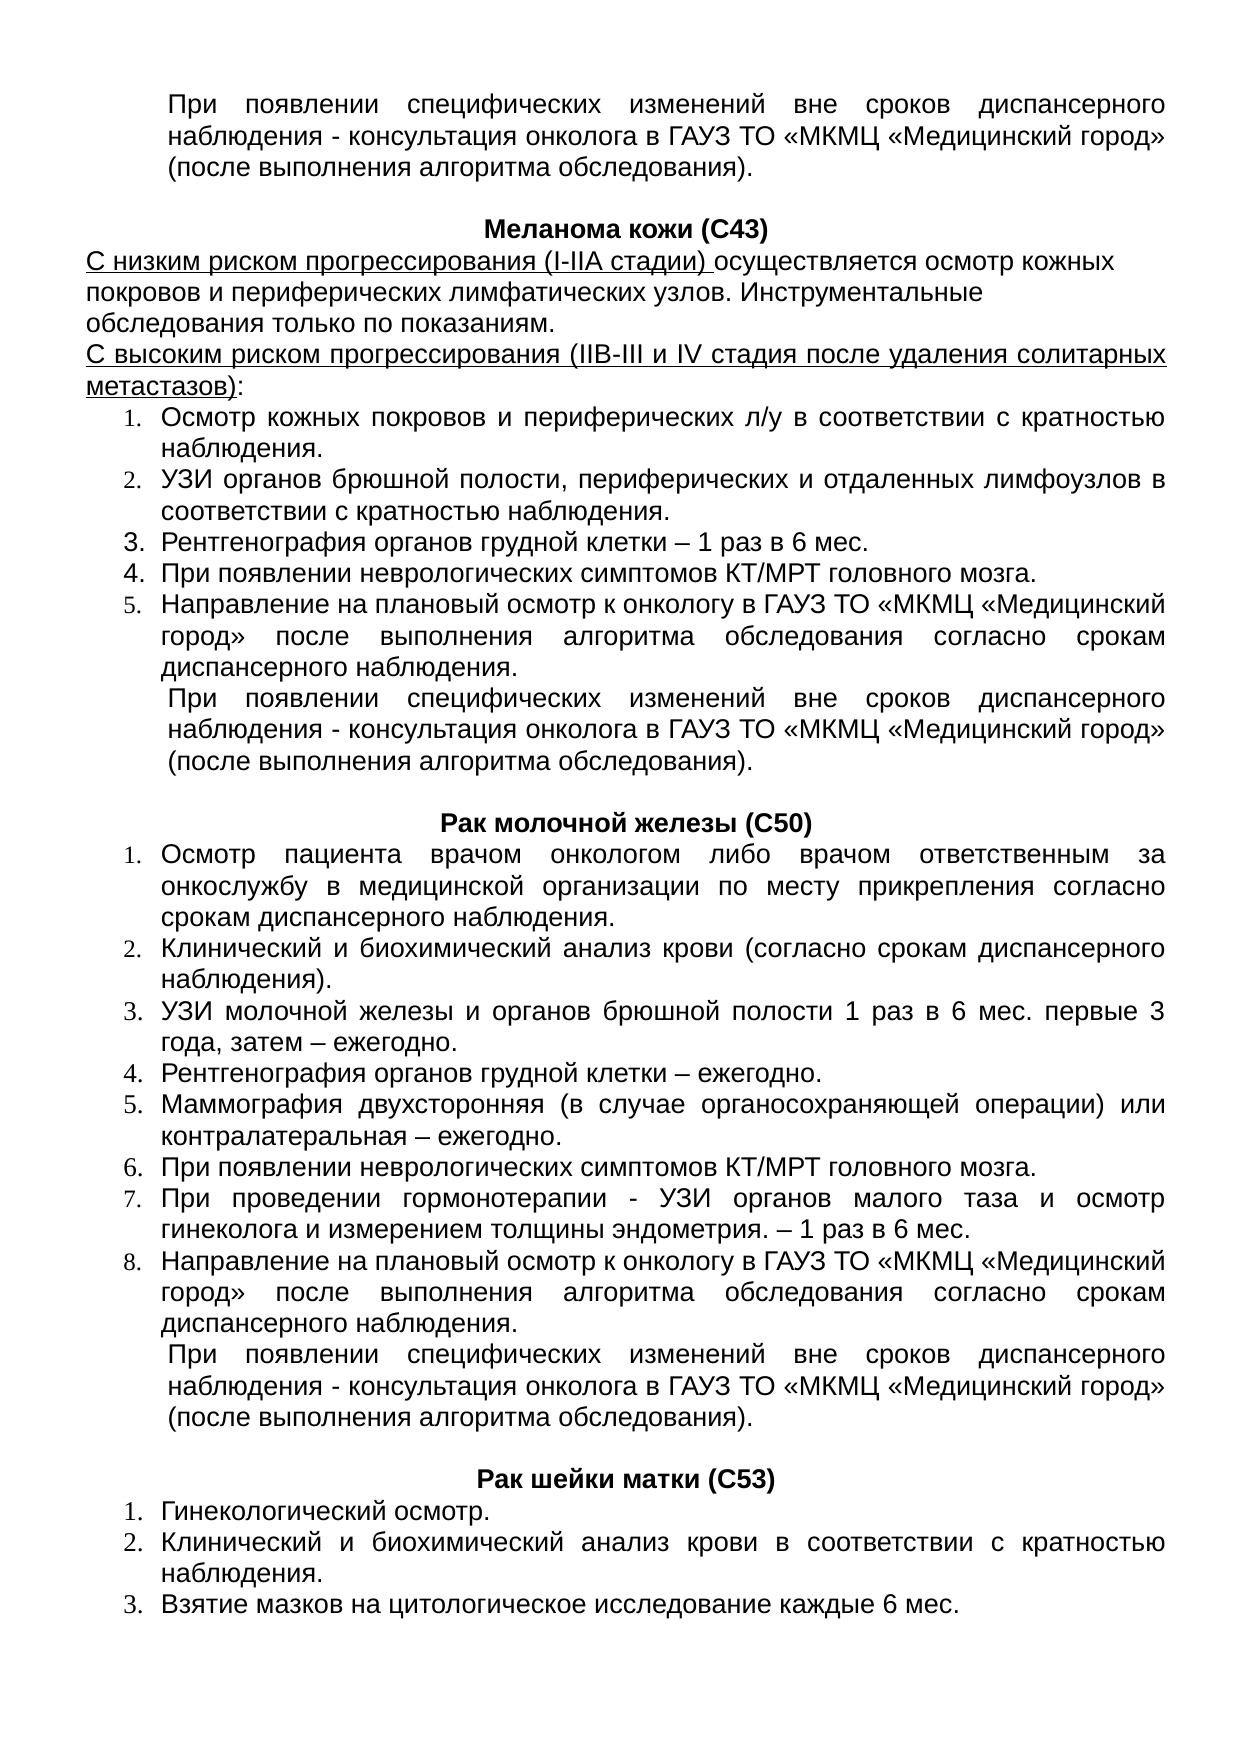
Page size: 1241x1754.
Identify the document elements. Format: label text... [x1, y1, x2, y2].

list Рентгенография органов грудной клетки – 1 раз в 6 мес. [123, 526, 1167, 557]
text Меланома кожи (C43) [86, 213, 1167, 245]
text Рак молочной железы (C50) [86, 807, 1167, 838]
text метастазов): [86, 367, 1167, 401]
text С низким риском прогрессирования (I-IIA стадии) осуществляется осмотр кожных покровов и периферических лимфатических узлов. Инструментальные обследования только по показаниям. [86, 245, 1167, 338]
text Рак шейки матки (С53) [86, 1463, 1167, 1495]
list Взятие мазков на цитологическое исследование каждые 6 мес. [123, 1588, 1167, 1620]
list Маммография двухсторонняя (в случае органосохраняющей операции) или контралатеральная – ежегодно. [123, 1088, 1167, 1151]
list Направление на плановый осмотр к онкологу в ГАУЗ ТО «МКМЦ «Медицинский город» после выполнения алгоритма обследования согласно срокам диспансерного наблюдения. [123, 588, 1167, 682]
text С высоким риском прогрессирования (IIB-III и IV стадия после удаления солитарных [86, 338, 1167, 366]
list Гинекологический осмотр. [123, 1495, 1167, 1526]
list Клинический и биохимический анализ крови в соответствии с кратностью наблюдения. [123, 1526, 1167, 1588]
text При появлении специфических изменений вне сроков диспансерного наблюдения - консультация онколога в ГАУЗ ТО «МКМЦ «Медицинский город» (после выполнения алгоритма обследования). [167, 88, 1167, 182]
list Рентгенография органов грудной клетки – ежегодно. [123, 1057, 1167, 1088]
list Осмотр кожных покровов и периферических л/у в соответствии с кратностью наблюдения. [123, 401, 1167, 463]
list Осмотр пациента врачом онкологом либо врачом ответственным за онкослужбу в медицинской организации по месту прикрепления согласно срокам диспансерного наблюдения. [123, 838, 1167, 932]
list При проведении гормонотерапии - УЗИ органов малого таза и осмотр гинеколога и измерением толщины эндометрия. – 1 раз в 6 мес. [123, 1182, 1167, 1245]
text При появлении специфических изменений вне сроков диспансерного наблюдения - консультация онколога в ГАУЗ ТО «МКМЦ «Медицинский город» (после выполнения алгоритма обследования). [167, 1338, 1167, 1432]
list Клинический и биохимический анализ крови (согласно срокам диспансерного наблюдения). [123, 932, 1167, 995]
list При появлении неврологических симптомов КТ/МРТ головного мозга. [123, 1151, 1167, 1182]
list При появлении неврологических симптомов КТ/МРТ головного мозга. [123, 557, 1167, 588]
list УЗИ молочной железы и органов брюшной полости 1 раз в 6 мес. первые 3 года, затем – ежегодно. [123, 995, 1167, 1057]
list Направление на плановый осмотр к онкологу в ГАУЗ ТО «МКМЦ «Медицинский город» после выполнения алгоритма обследования согласно срокам диспансерного наблюдения. [123, 1245, 1167, 1338]
text При появлении специфических изменений вне сроков диспансерного наблюдения - консультация онколога в ГАУЗ ТО «МКМЦ «Медицинский город» (после выполнения алгоритма обследования). [167, 682, 1167, 776]
list УЗИ органов брюшной полости, периферических и отдаленных лимфоузлов в соответствии с кратностью наблюдения. [123, 463, 1167, 526]
